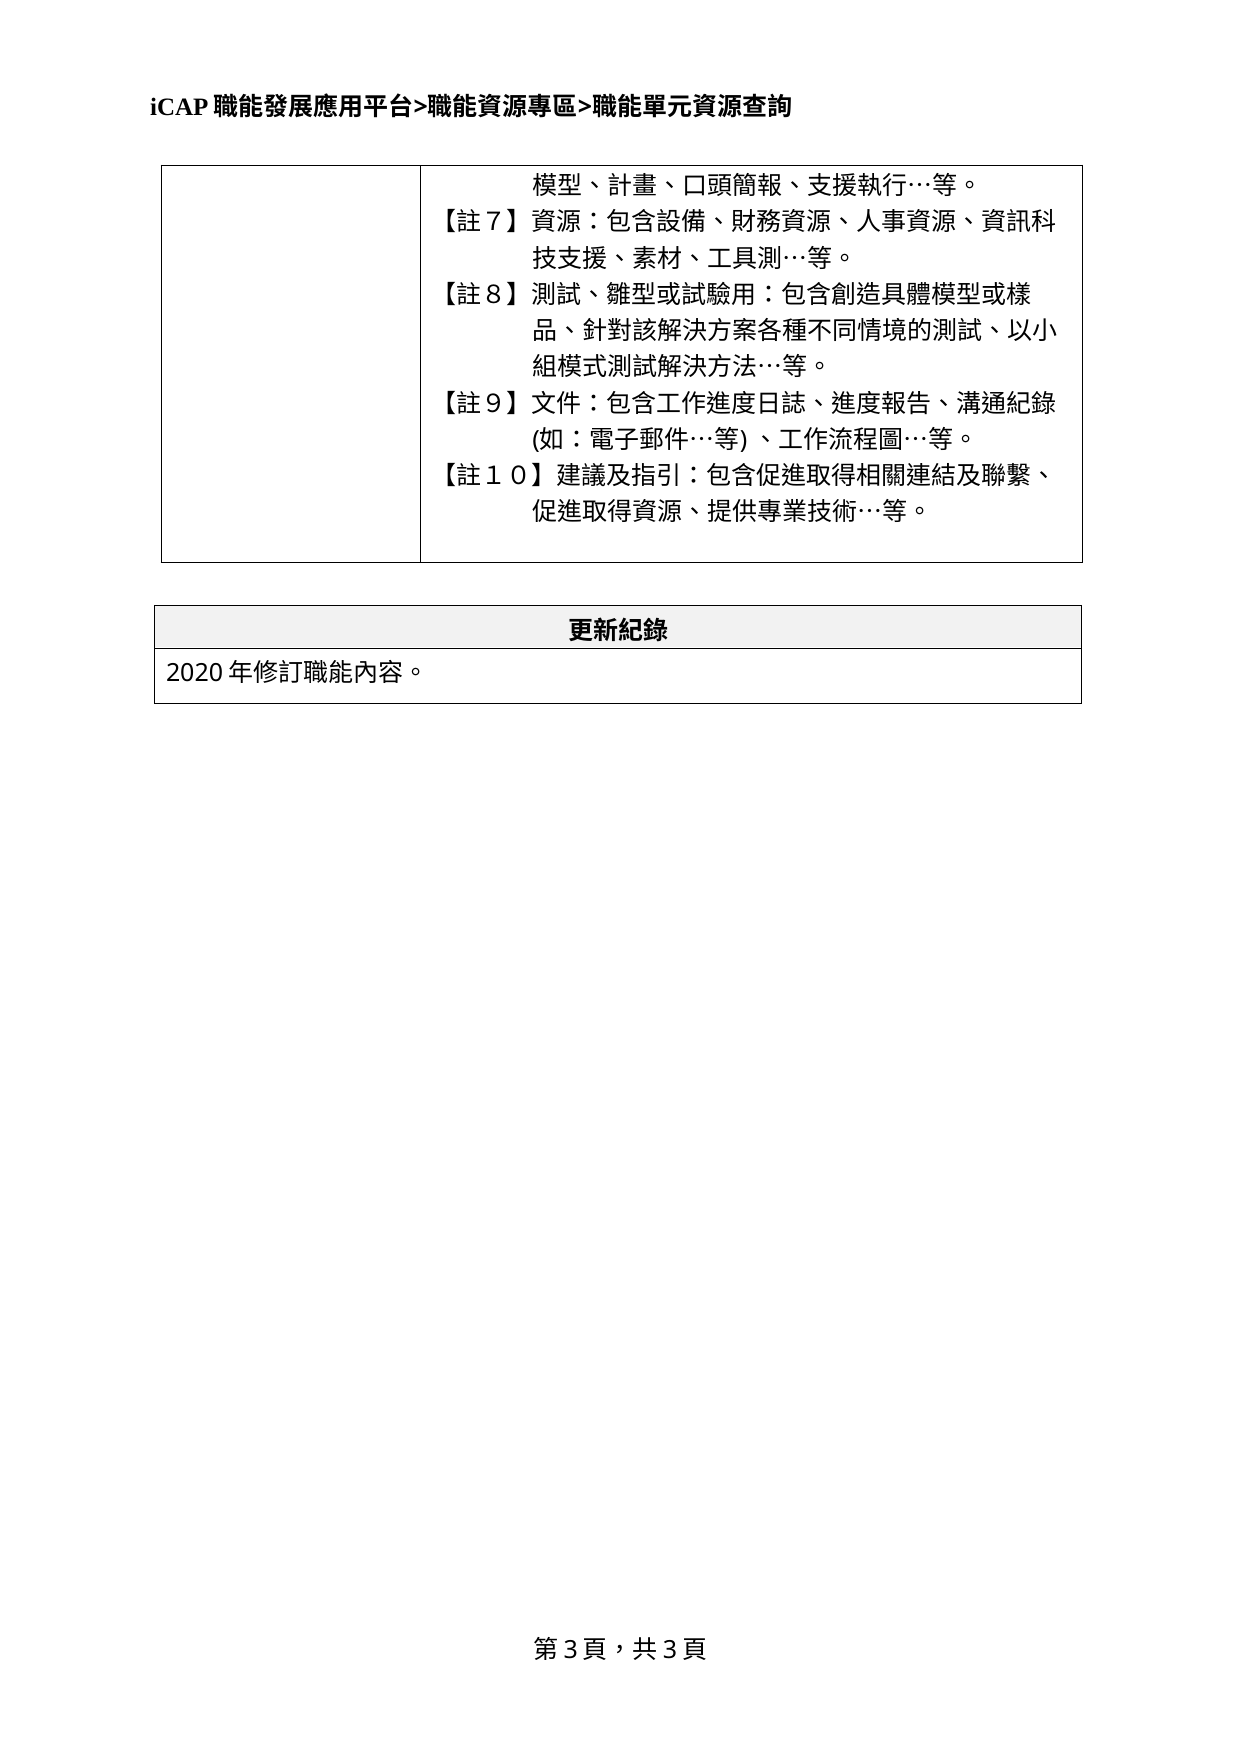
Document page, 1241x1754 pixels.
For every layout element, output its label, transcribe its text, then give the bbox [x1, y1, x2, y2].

table_cell 利益關係人：包含客戶、使用者、主管、同事(例如：相同或不同工作領域…等)…等。 任務的性質及範圍：包含新的或需改善的：素材或設備的應用、流程、產品或服務、系統、硬體科技的使用…等。 限制：包含可取得的素材、設備或工具、可改變或不可改變的範圍、法律限制、時間及預算…等。 相關可支援的資訊及協助：包含繪圖、規格與其他技術上的數據、企業協會或組織、個人經驗、政策及流程手冊、印刷或電子媒體(包含網路…等) 、參考手冊、技術專家…等。 構想及解決方法：包含腦力激盪、暫停及啟動、排序、小組討論、佈告欄、電腦輔助、跳脫既有思維改變自我、圖像組織圖、視覺圖、網狀圖、扇形概念圖、水平思考遊戲、建立關聯性、心智圖法、型態分析法、敘事法、瀏覽次文化、觸發詞、使用隱喻及比喻、視覺圈、視覺化、文字拼盤…等。 適宜的形式：包含清單、數位海報、繪圖/草圖、模型、計畫、口頭簡報、支援執行…等。 資源：包含設備、財務資源、人事資源、資訊科技支援、素材、工具測…等。 測試、雛型或試驗用：包含創造具體模型或樣品、針對該解決方案各種不同情境的測試、以小組模式測試解決方法…等。 文件：包含工作進度日誌、進度報告、溝通紀錄(如：電子郵件…等) 、工作流程圖…等。 建議及指引：包含促進取得相關連結及聯繫、促進取得資源、提供專業技術…等。 [421, 166, 1082, 562]
table_cell [162, 166, 420, 562]
table_cell 2020年修訂職能內容。 [155, 649, 1081, 703]
table_header 更新紀錄 [155, 606, 1081, 647]
